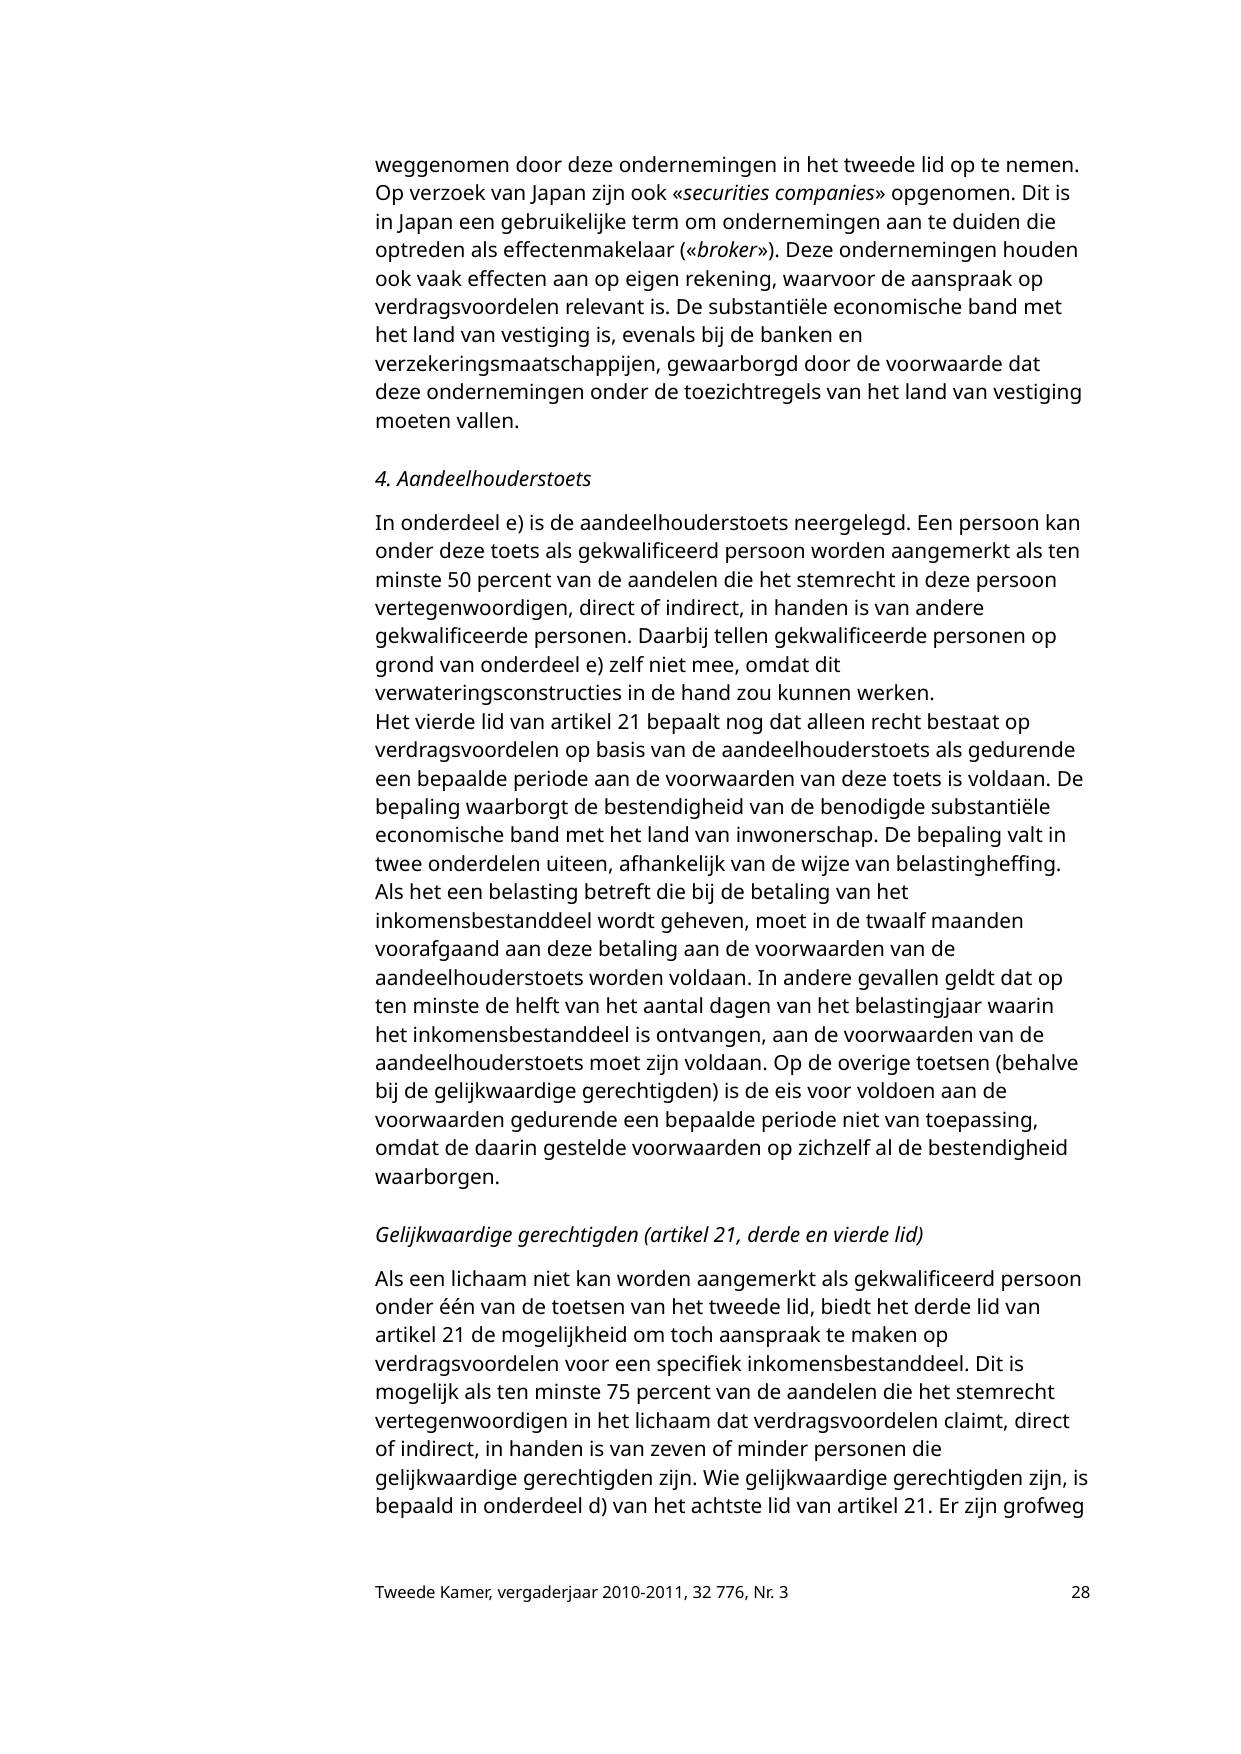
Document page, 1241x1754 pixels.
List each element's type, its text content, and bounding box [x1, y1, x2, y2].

text In onderdeel e) is de aandeelhouderstoets neergelegd. Een persoon kan onder deze toets als gekwalificeerd persoon worden aangemerkt als ten minste 50 percent van de aandelen die het stemrecht in deze persoon vertegenwoordigen, direct of indirect, in handen is van andere gekwalificeerde personen. Daarbij tellen gekwalificeerde personen op grond van onderdeel e) zelf niet mee, omdat dit verwateringsconstructies in de hand zou kunnen werken. [375, 949, 1090, 1148]
text 4. Aandeelhouderstoets [375, 906, 1090, 934]
text Onderdeel d), onder (ii), regelt dat banken, verzekeringsmaatschappijen en effectenmakelaars die zijn opgericht in het land van vestiging en aldaar onder de toezichtregels vallen, als gekwalificeerd persoon worden aangemerkt. Banken en verzekeringsmaatschappijen zijn op voorstel van Nederland als aparte categorie opgenomen omdat het in Nederland voorkomt dat deze ondernemingen niet worden uitgeoefend via vennootschappen waarvan het kapitaal in aandelen is verdeeld, waardoor het niet mogelijk is te kwalificeren onder één van de andere toetsen van het tweede lid. In het algemeen zullen banken en verzekeringsmaatschappijen wel kwalificeren onder de activiteitentoets (vierde lid), maar dit is een toets per inkomensbestanddeel. Aangezien banken en verzekeringsmaatschappijen vaak veel transacties uitvoeren, betekent dit een aanzienlijke administratieve last om aanspraak te kunnen maken op verdragsvoordelen. Deze last wordt grotendeels weggenomen door deze ondernemingen in het tweede lid op te nemen. [375, 193, 1090, 620]
text 3. Banken, verzekeringsmaatschappijen en effectenmakelaars [375, 150, 1090, 178]
text Het vierde lid van artikel 21 bepaalt nog dat alleen recht bestaat op verdragsvoordelen op basis van de aandeelhouderstoets als gedurende een bepaalde periode aan de voorwaarden van deze toets is voldaan. De bepaling waarborgt de bestendigheid van de benodigde substantiële economische band met het land van inwonerschap. De bepaling valt in twee onderdelen uiteen, afhankelijk van de wijze van belastingheffing. Als het een belasting betreft die bij de betaling van het inkomensbestanddeel wordt geheven, moet in de twaalf maanden voorafgaand aan deze betaling aan de voorwaarden van de aandeelhouderstoets worden voldaan. In andere gevallen geldt dat op ten minste de helft van het aantal dagen van het belastingjaar waarin het inkomensbestanddeel is ontvangen, aan de voorwaarden van de aandeelhouderstoets moet zijn voldaan. Op de overige toetsen (behalve bij de gelijkwaardige gerechtigden) is de eis voor voldoen aan de voorwaarden gedurende een bepaalde periode niet van toepassing, omdat de daarin gestelde voorwaarden op zichzelf al de bestendigheid waarborgen. [375, 1148, 1090, 1518]
text Op verzoek van Japan zijn ook «securities companies» opgenomen. Dit is in Japan een gebruikelijke term om ondernemingen aan te duiden die optreden als effectenmakelaar («broker»). Deze ondernemingen houden ook vaak effecten aan op eigen rekening, waarvoor de aanspraak op verdragsvoordelen relevant is. De substantiële economische band met het land van vestiging is, evenals bij de banken en verzekeringsmaatschappijen, gewaarborgd door de voorwaarde dat deze ondernemingen onder de toezichtregels van het land van vestiging moeten vallen. [375, 620, 1090, 876]
